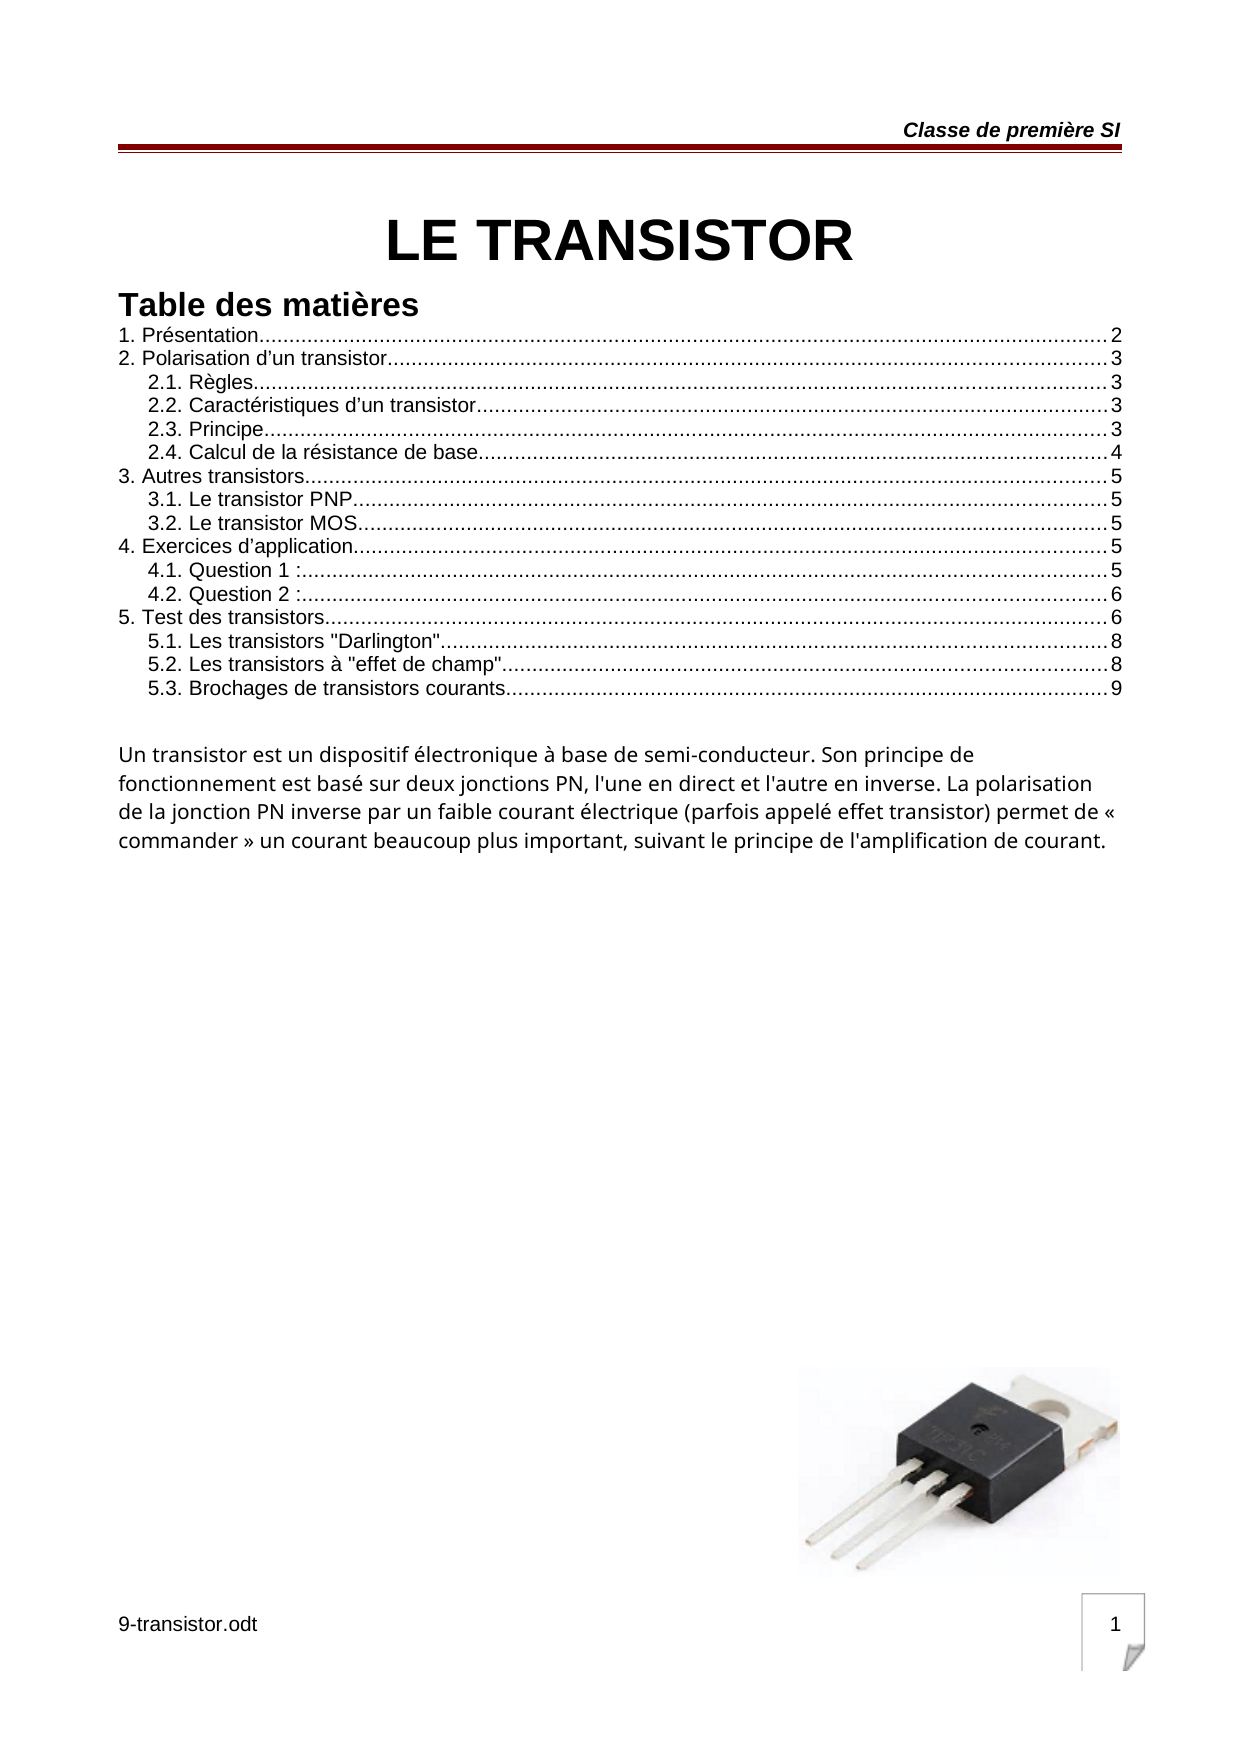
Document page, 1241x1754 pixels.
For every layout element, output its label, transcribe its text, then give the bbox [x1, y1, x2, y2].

text 2.4. Calcul de la résistance de base 4 [148, 441, 1122, 464]
text 4. Exercices d’application 5 [118, 535, 1122, 558]
text 2.3. Principe 3 [148, 417, 1122, 441]
text 5.2. Les transistors à "effet de champ" 8 [148, 653, 1122, 676]
text 2.2. Caractéristiques d’un transistor 3 [148, 394, 1122, 417]
text 4.1. Question 1 : 5 [148, 558, 1122, 582]
picture [798, 1367, 1120, 1577]
text 3.1. Le transistor PNP 5 [148, 488, 1122, 511]
subtitle Table des matières [118, 286, 1122, 323]
text 2.1. Règles 3 [148, 370, 1122, 394]
text 2. Polarisation d’un transistor 3 [118, 347, 1122, 370]
title LE TRANSISTOR [118, 208, 1122, 273]
text Un transistor est un dispositif électronique à base de semi-conducteur. Son principe de fonctionnement est basé sur deux jonctions PN, l'une en direct et l'autre en inverse. La polarisation de la jonction PN inverse par un faible courant électrique (parfois appelé effet transistor) permet de « commander » un courant beaucoup plus important, suivant le principe de l'amplification de courant. [118, 740, 1122, 854]
text 5.3. Brochages de transistors courants 9 [148, 676, 1122, 700]
text 5.1. Les transistors "Darlington" 8 [148, 629, 1122, 653]
text 4.2. Question 2 : 6 [148, 582, 1122, 606]
text 3.2. Le transistor MOS 5 [148, 511, 1122, 535]
text 5. Test des transistors 6 [118, 606, 1122, 629]
text 1. Présentation 2 [118, 323, 1122, 347]
text 3. Autres transistors 5 [118, 464, 1122, 488]
